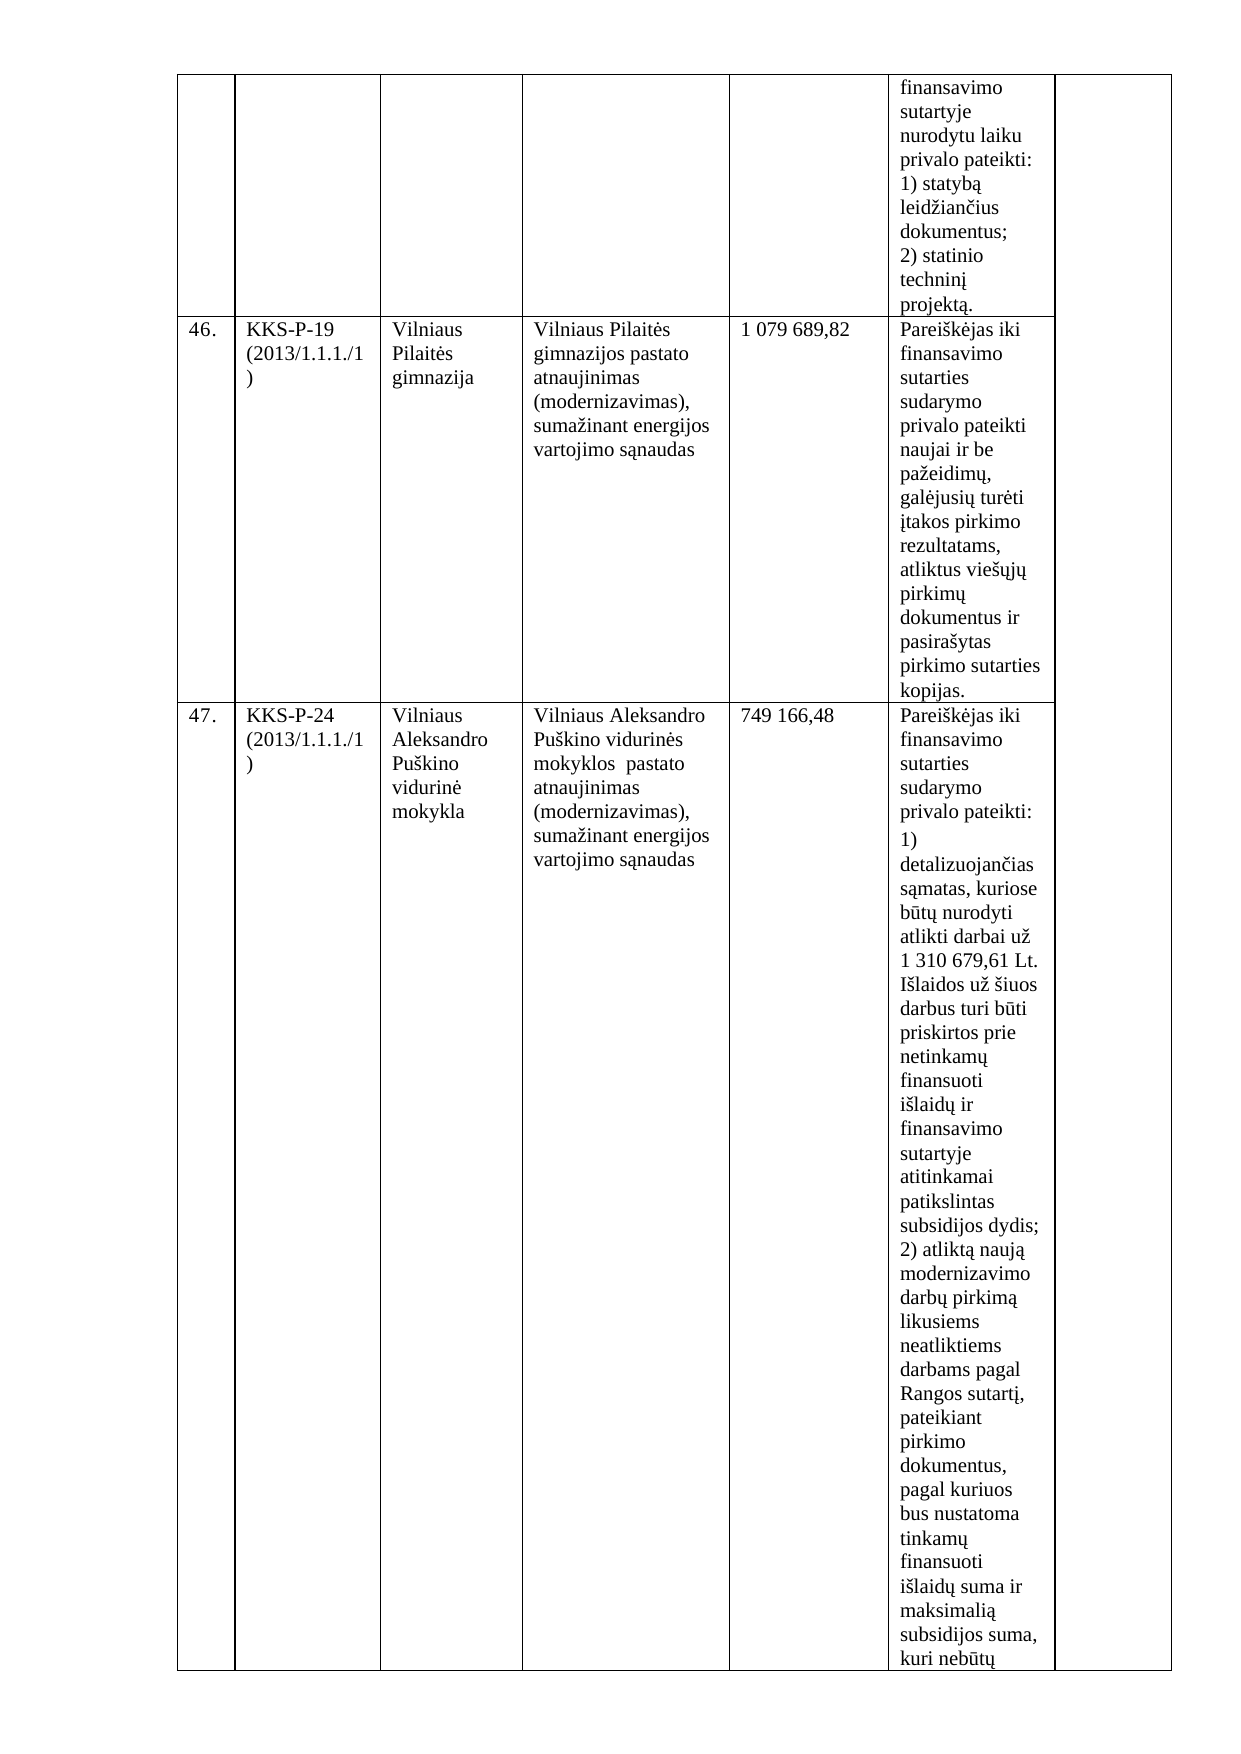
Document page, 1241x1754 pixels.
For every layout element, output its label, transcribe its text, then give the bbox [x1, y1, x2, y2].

table_cell Pareiškėjas iki finansavimo sutarties sudarymo privalo pateikti naujai ir be pažeidimų, galėjusių turėti įtakos pirkimo rezultatams, atliktus viešųjų pirkimų dokumentus ir pasirašytas pirkimo sutarties kopijas. [889, 317, 1054, 702]
table_cell 46. [178, 317, 234, 702]
table_cell [523, 75, 729, 316]
table_cell 1 079 689,82 [730, 317, 888, 702]
table_cell Vilniaus Aleksandro Puškino vidurinė mokykla [381, 703, 522, 1670]
table_cell [236, 75, 380, 316]
table_cell Vilniaus Pilaitės gimnazijos pastato atnaujinimas (modernizavimas), sumažinant energijos vartojimo sąnaudas [523, 317, 729, 702]
table_cell finansavimo sutartyje nurodytu laiku privalo pateikti: 1) statybą leidžiančius dokumentus; 2) statinio techninį projektą. [889, 75, 1054, 316]
table_cell Pareiškėjas iki finansavimo sutarties sudarymo privalo pateikti: 1) detalizuojančias sąmatas, kuriose būtų nurodyti atlikti darbai už 1 310 679,61 Lt. Išlaidos už šiuos darbus turi būti priskirtos prie netinkamų finansuoti išlaidų ir finansavimo sutartyje atitinkamai patikslintas subsidijos dydis; 2) atliktą naują modernizavimo darbų pirkimą likusiems neatliktiems darbams pagal Rangos sutartį, pateikiant pirkimo dokumentus, pagal kuriuos bus nustatoma tinkamų finansuoti išlaidų suma ir maksimalią subsidijos suma, kuri nebūtų [889, 703, 1054, 1670]
table_cell [730, 75, 888, 316]
table_cell Vilniaus Pilaitės gimnazija [381, 317, 522, 702]
table_cell [381, 75, 522, 316]
table_cell [178, 75, 234, 316]
table_cell 47. [178, 703, 234, 1670]
table_cell Vilniaus Aleksandro Puškino vidurinės mokyklos pastato atnaujinimas (modernizavimas), sumažinant energijos vartojimo sąnaudas [523, 703, 729, 1670]
table_cell KKS-P-19 (2013/1.1.1./1) [236, 317, 380, 702]
table_cell 749 166,48 [730, 703, 888, 1670]
table_cell [1056, 75, 1171, 1670]
table_cell KKS-P-24 (2013/1.1.1./1) [236, 703, 380, 1670]
